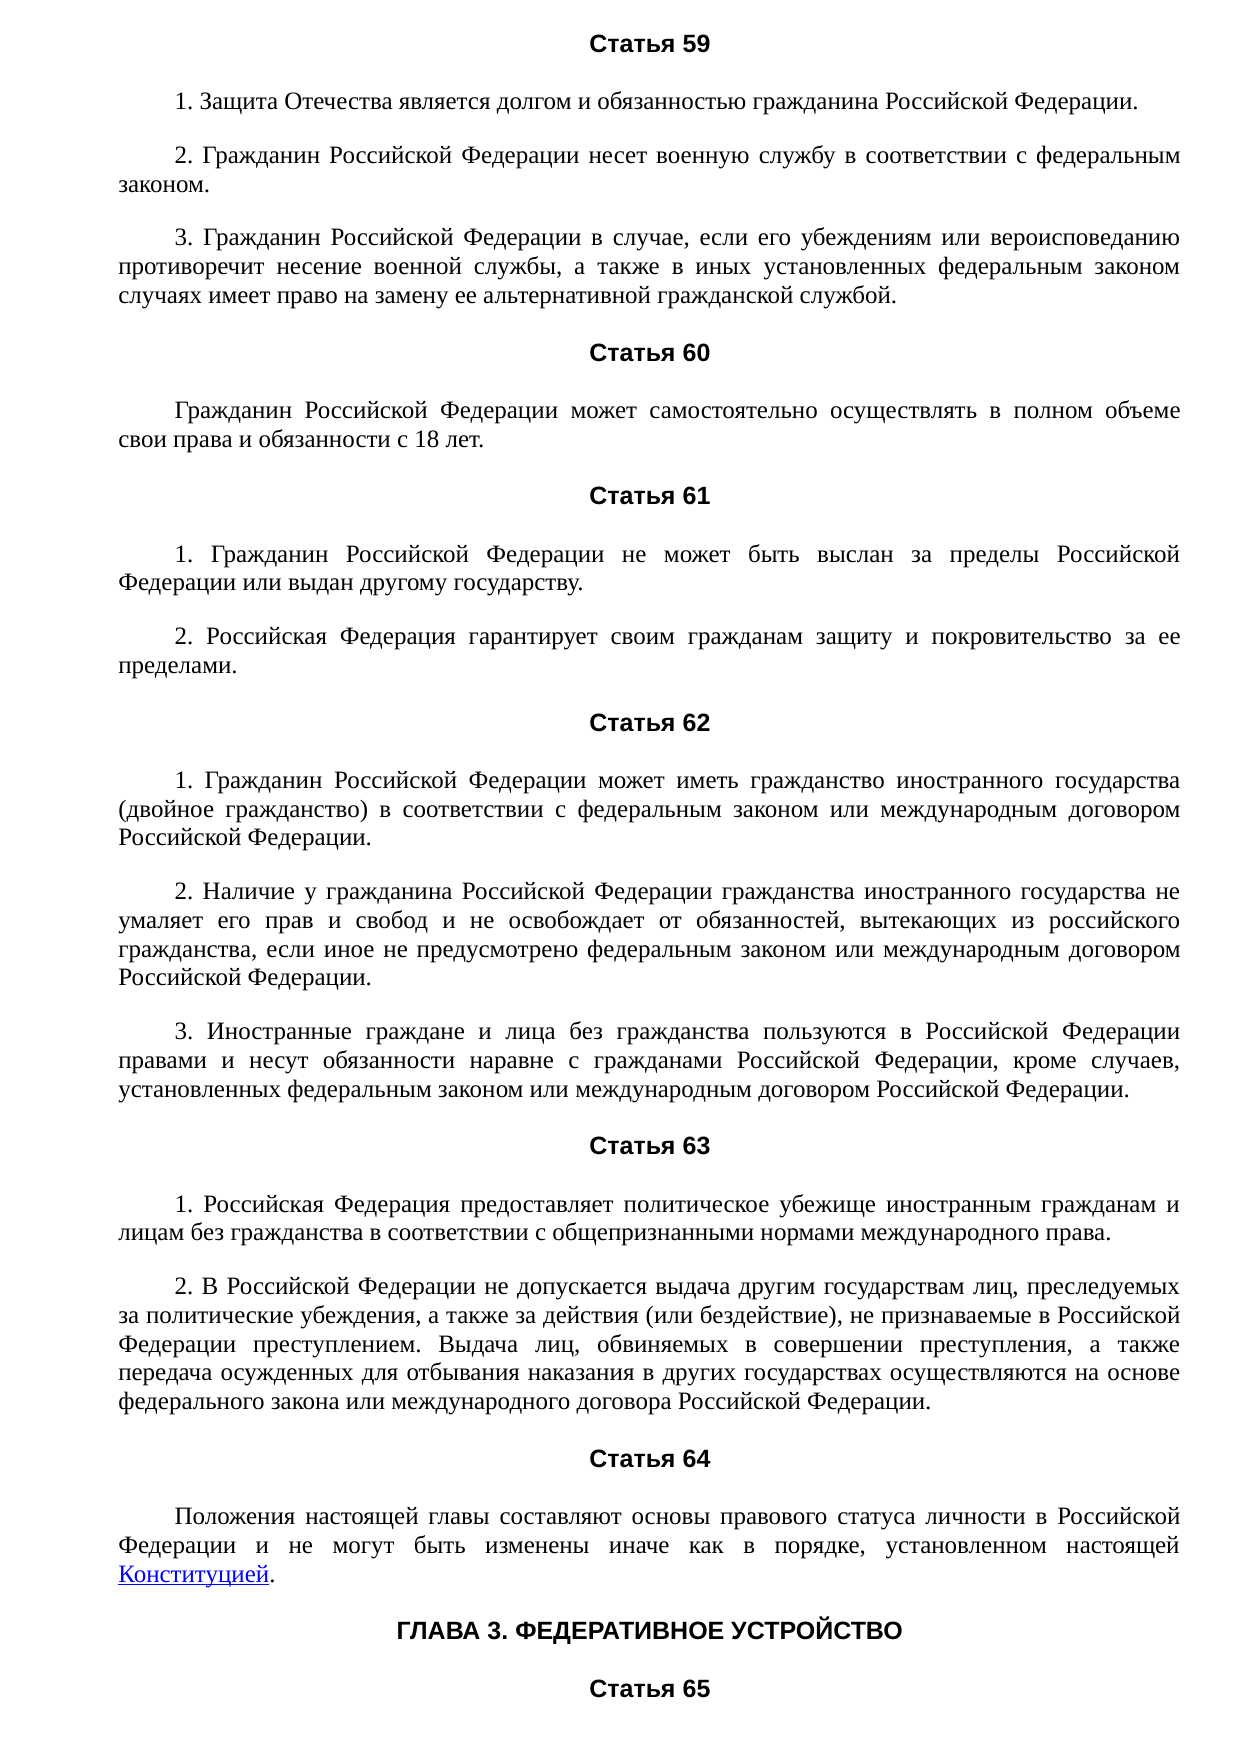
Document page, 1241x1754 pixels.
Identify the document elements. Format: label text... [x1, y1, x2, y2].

title Статья 62 [118, 707, 1181, 736]
title Статья 59 [118, 29, 1181, 57]
title Статья 60 [118, 337, 1181, 366]
title ГЛАВА 3. ФЕДЕРАТИВНОЕ УСТРОЙСТВО [118, 1616, 1181, 1645]
text 2. Наличие у гражданина Российской Федерации гражданства иностранного государства не умаляет его прав и свобод и не освобождает от обязанностей, вытекающих из российского гражданства, если иное не предусмотрено федеральным законом или международным договором Российской Федерации. [118, 876, 1181, 991]
text 2. В Российской Федерации не допускается выдача другим государствам лиц, преследуемых за политические убеждения, а также за действия (или бездействие), не признаваемые в Российской Федерации преступлением. Выдача лиц, обвиняемых в совершении преступления, а также передача осужденных для отбывания наказания в других государствах осуществляются на основе федерального закона или международного договора Российской Федерации. [118, 1271, 1181, 1415]
text 3. Гражданин Российской Федерации в случае, если его убеждениям или вероисповеданию противоречит несение военной службы, а также в иных установленных федеральным законом случаях имеет право на замену ее альтернативной гражданской службой. [118, 222, 1181, 309]
title Статья 65 [118, 1674, 1181, 1702]
text 1. Защита Отечества является долгом и обязанностью гражданина Российской Федерации. [118, 86, 1181, 115]
text Гражданин Российской Федерации может самостоятельно осуществлять в полном объеме свои права и обязанности с 18 лет. [118, 395, 1181, 452]
title Статья 61 [118, 481, 1181, 510]
text 1. Гражданин Российской Федерации может иметь гражданство иностранного государства (двойное гражданство) в соответствии с федеральным законом или международным договором Российской Федерации. [118, 765, 1181, 851]
title Статья 64 [118, 1444, 1181, 1472]
text 2. Российская Федерация гарантирует своим гражданам защиту и покровительство за ее пределами. [118, 621, 1181, 679]
text 1. Российская Федерация предоставляет политическое убежище иностранным гражданам и лицам без гражданства в соответствии с общепризнанными нормами международного права. [118, 1189, 1181, 1246]
title Статья 63 [118, 1131, 1181, 1160]
text Положения настоящей главы составляют основы правового статуса личности в Российской Федерации и не могут быть изменены иначе как в порядке, установленном настоящей Конституцией. [118, 1501, 1181, 1587]
text 2. Гражданин Российской Федерации несет военную службу в соответствии с федеральным законом. [118, 140, 1181, 197]
text 3. Иностранные граждане и лица без гражданства пользуются в Российской Федерации правами и несут обязанности наравне с гражданами Российской Федерации, кроме случаев, установленных федеральным законом или международным договором Российской Федерации. [118, 1016, 1181, 1102]
text 1. Гражданин Российской Федерации не может быть выслан за пределы Российской Федерации или выдан другому государству. [118, 539, 1181, 596]
